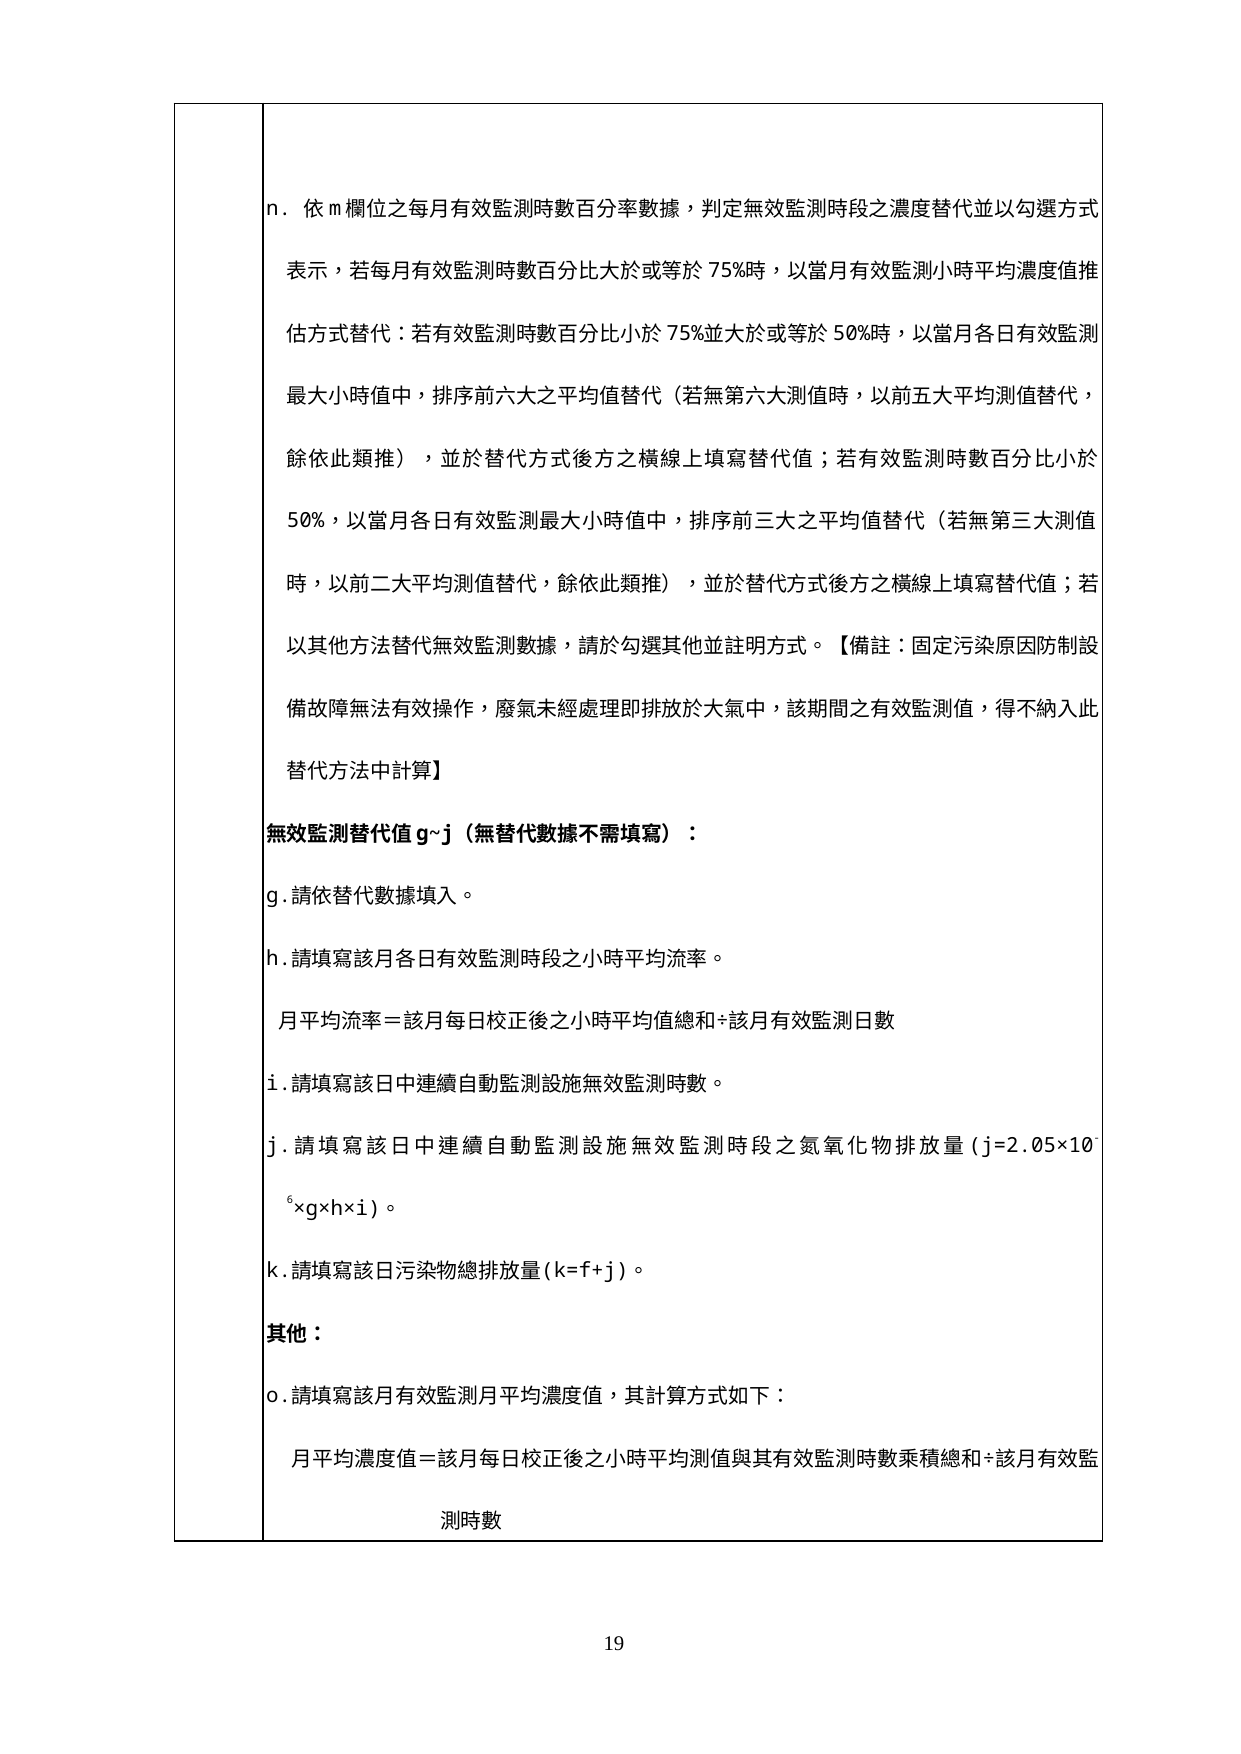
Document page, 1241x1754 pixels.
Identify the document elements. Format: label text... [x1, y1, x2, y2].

table_cell n. 依m欄位之每月有效監測時數百分率數據，判定無效監測時段之濃度替代並以勾選方式表示，若每月有效監測時數百分比大於或等於75%時，以當月有效監測小時平均濃度值推估方式替代：若有效監測時數百分比小於75%並大於或等於50%時，以當月各日有效監測最大小時值中，排序前六大之平均值替代（若無第六大測值時，以前五大平均測值替代，餘依此類推），並於替代方式後方之橫線上填寫替代值；若有效監測時數百分比小於50%，以當月各日有效監測最大小時值中，排序前三大之平均值替代（若無第三大測值時，以前二大平均測值替代，餘依此類推），並於替代方式後方之橫線上填寫替代值；若以其他方法替代無效監測數據，請於勾選其他並註明方式。【備註：固定污染原因防制設備故障無法有效操作，廢氣未經處理即排放於大氣中，該期間之有效監測值，得不納入此替代方法中計算】 無效監測替代值g~j（無替代數據不需填寫）： g.請依替代數據填入。 h.請填寫該月各日有效監測時段之小時平均流率。 月平均流率＝該月每日校正後之小時平均值總和÷該月有效監測日數 i.請填寫該日中連續自動監測設施無效監測時數。 j.請填寫該日中連續自動監測設施無效監測時段之氮氧化物排放量(j=2.05×10-6×g×h×i)。 k.請填寫該日污染物總排放量(k=f+j)。 其他： o.請填寫該月有效監測月平均濃度值，其計算方式如下： 月平均濃度值＝該月每日校正後之小時平均測值與其有效監測時數乘積總和÷該月有效監測時數 [264, 104, 1102, 1540]
table_cell [175, 104, 262, 1540]
